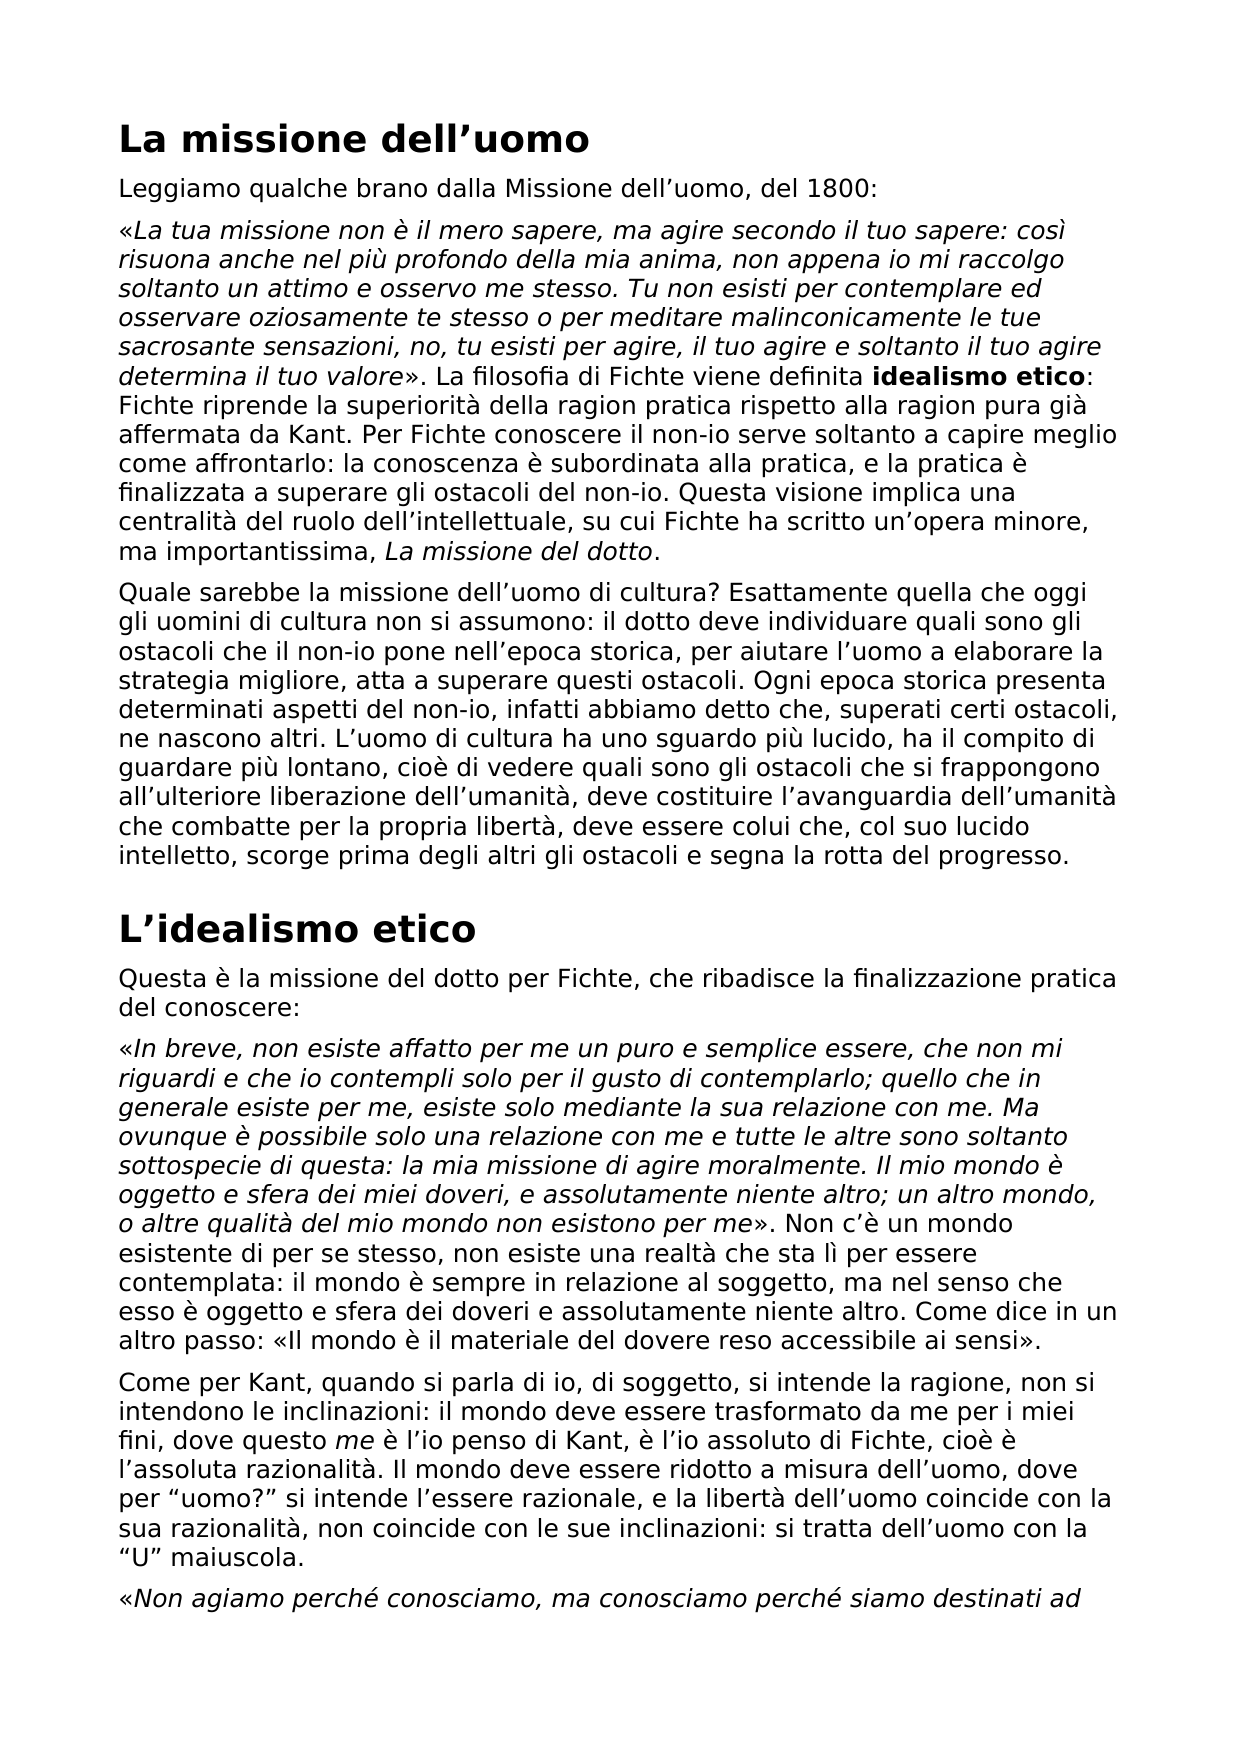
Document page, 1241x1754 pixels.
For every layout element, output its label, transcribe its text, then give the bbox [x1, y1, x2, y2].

text «Non agiamo perché conosciamo, ma conosciamo perché siamo destinati ad [118, 1584, 1122, 1614]
text Leggiamo qualche brano dalla Missione dell’uomo, del 1800: [118, 174, 1122, 203]
subtitle L’idealismo etico [118, 908, 1122, 951]
subtitle La missione dell’uomo [118, 118, 1122, 162]
text Questa è la missione del dotto per Fichte, che ribadisce la finalizzazione pratica del conoscere: [118, 964, 1122, 1022]
text «La tua missione non è il mero sapere, ma agire secondo il tuo sapere: così risuona anche nel più profondo della mia anima, non appena io mi raccolgo soltanto un attimo e osservo me stesso. Tu non esisti per contemplare ed osservare oziosamente te stesso o per meditare malinconicamente le tue sacrosante sensazioni, no, tu esisti per agire, il tuo agire e soltanto il tuo agire determina il tuo valore». La filosofia di Fichte viene definita idealismo etico: Fichte riprende la superiorità della ragion pratica rispetto alla ragion pura già affermata da Kant. Per Fichte conoscere il non-io serve soltanto a capire meglio come affrontarlo: la conoscenza è subordinata alla pratica, e la pratica è finalizzata a superare gli ostacoli del non-io. Questa visione implica una centralità del ruolo dell’intellettuale, su cui Fichte ha scritto un’opera minore, ma importantissima, La missione del dotto. [118, 216, 1122, 566]
text Come per Kant, quando si parla di io, di soggetto, si intende la ragione, non si intendono le inclinazioni: il mondo deve essere trasformato da me per i miei fini, dove questo me è l’io penso di Kant, è l’io assoluto di Fichte, cioè è l’assoluta razionalità. Il mondo deve essere ridotto a misura dell’uomo, dove per “uomo?” si intende l’essere razionale, e la libertà dell’uomo coincide con la sua razionalità, non coincide con le sue inclinazioni: si tratta dell’uomo con la “U” maiuscola. [118, 1368, 1122, 1572]
text «In breve, non esiste affatto per me un puro e semplice essere, che non mi riguardi e che io contempli solo per il gusto di contemplarlo; quello che in generale esiste per me, esiste solo mediante la sua relazione con me. Ma ovunque è possibile solo una relazione con me e tutte le altre sono soltanto sottospecie di questa: la mia missione di agire moralmente. Il mio mondo è oggetto e sfera dei miei doveri, e assolutamente niente altro; un altro mondo, o altre qualità del mio mondo non esistono per me». Non c’è un mondo esistente di per se stesso, non esiste una realtà che sta lì per essere contemplata: il mondo è sempre in relazione al soggetto, ma nel senso che esso è oggetto e sfera dei doveri e assolutamente niente altro. Come dice in un altro passo: «Il mondo è il materiale del dovere reso accessibile ai sensi». [118, 1034, 1122, 1355]
text Quale sarebbe la missione dell’uomo di cultura? Esattamente quella che oggi gli uomini di cultura non si assumono: il dotto deve individuare quali sono gli ostacoli che il non-io pone nell’epoca storica, per aiutare l’uomo a elaborare la strategia migliore, atta a superare questi ostacoli. Ogni epoca storica presenta determinati aspetti del non-io, infatti abbiamo detto che, superati certi ostacoli, ne nascono altri. L’uomo di cultura ha uno sguardo più lucido, ha il compito di guardare più lontano, cioè di vedere quali sono gli ostacoli che si frappongono all’ulteriore liberazione dell’umanità, deve costituire l’avanguardia dell’umanità che combatte per la propria libertà, deve essere colui che, col suo lucido intelletto, scorge prima degli altri gli ostacoli e segna la rotta del progresso. [118, 578, 1122, 870]
